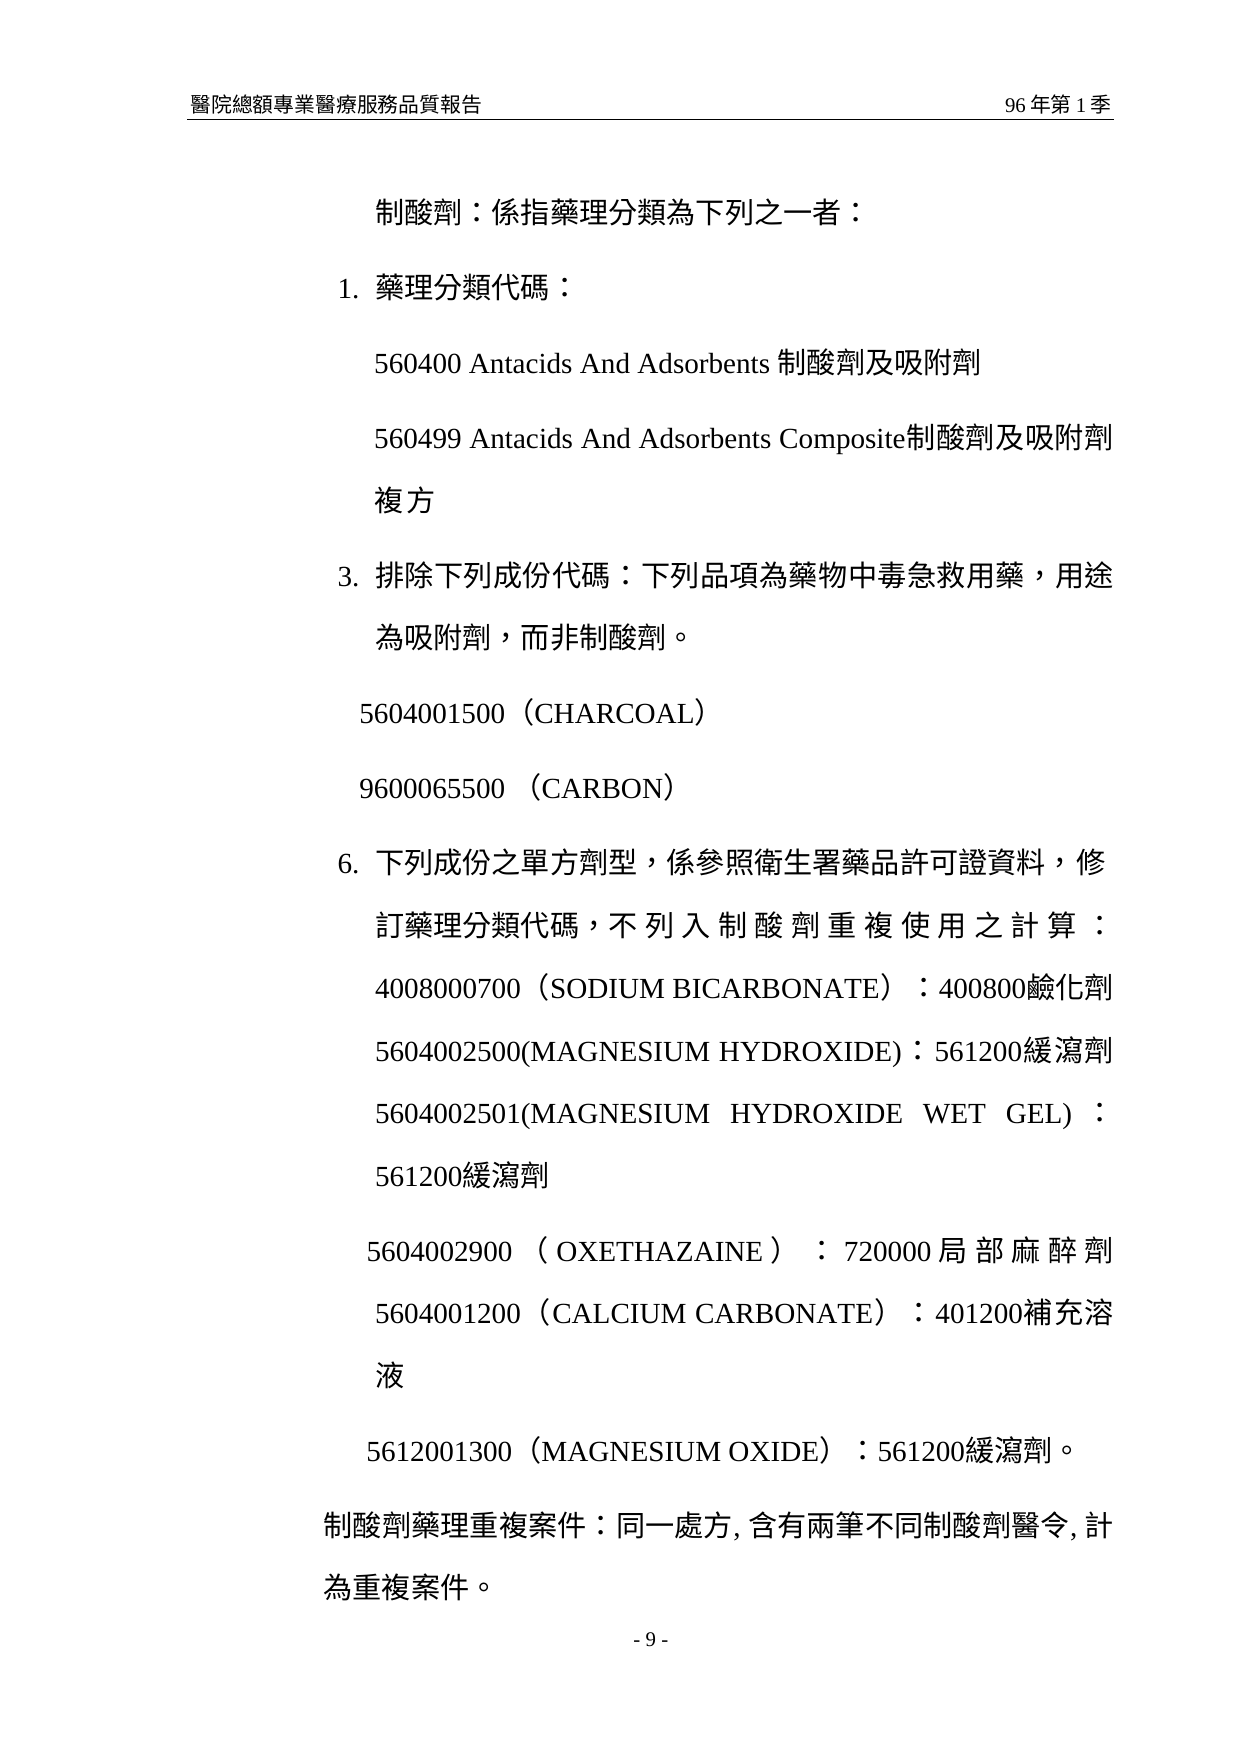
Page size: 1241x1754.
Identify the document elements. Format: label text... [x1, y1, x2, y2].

text 5604002900（OXETHAZAINE）：720000局部麻醉劑5604001200（CALCIUM CARBONATE）：401200補充溶液 [337, 1207, 1114, 1394]
text 560400 Antacids And Adsorbents 制酸劑及吸附劑 [374, 319, 1114, 382]
text 1. 藥理分類代碼： [337, 244, 1114, 307]
text 5612001300（MAGNESIUM OXIDE）：561200緩瀉劑。 [366, 1407, 1114, 1469]
text 560499 Antacids And Adsorbents Composite制酸劑及吸附劑複 方 [374, 394, 1114, 519]
text 制酸劑：係指藥理分類為下列之一者： [375, 169, 1114, 232]
text 9600065500 （CARBON） [337, 744, 1114, 807]
text 6. 下列成份之單方劑型，係參照衛生署藥品許可證資料， 修訂藥理分類代碼， 不列入制酸劑重複使用之計算：4008000700（SODIUM BICARBONATE）：400800鹼化劑5604002500(MAGNESIUM HYDROXIDE)：561200緩瀉劑5604002501(MAGNESIUM HYDROXIDE WET GEL)：561200緩瀉劑 [337, 819, 1114, 1194]
text 制酸劑藥理重複案件：同一處方, 含有兩筆不同制酸劑醫令, 計為重複案件。 [323, 1482, 1114, 1607]
text 5604001500（CHARCOAL） [337, 669, 1114, 732]
text 3. 排除下列成份代碼：下列品項為藥物中毒急救用藥，用途為吸附劑，而非制酸劑。 [337, 532, 1114, 657]
